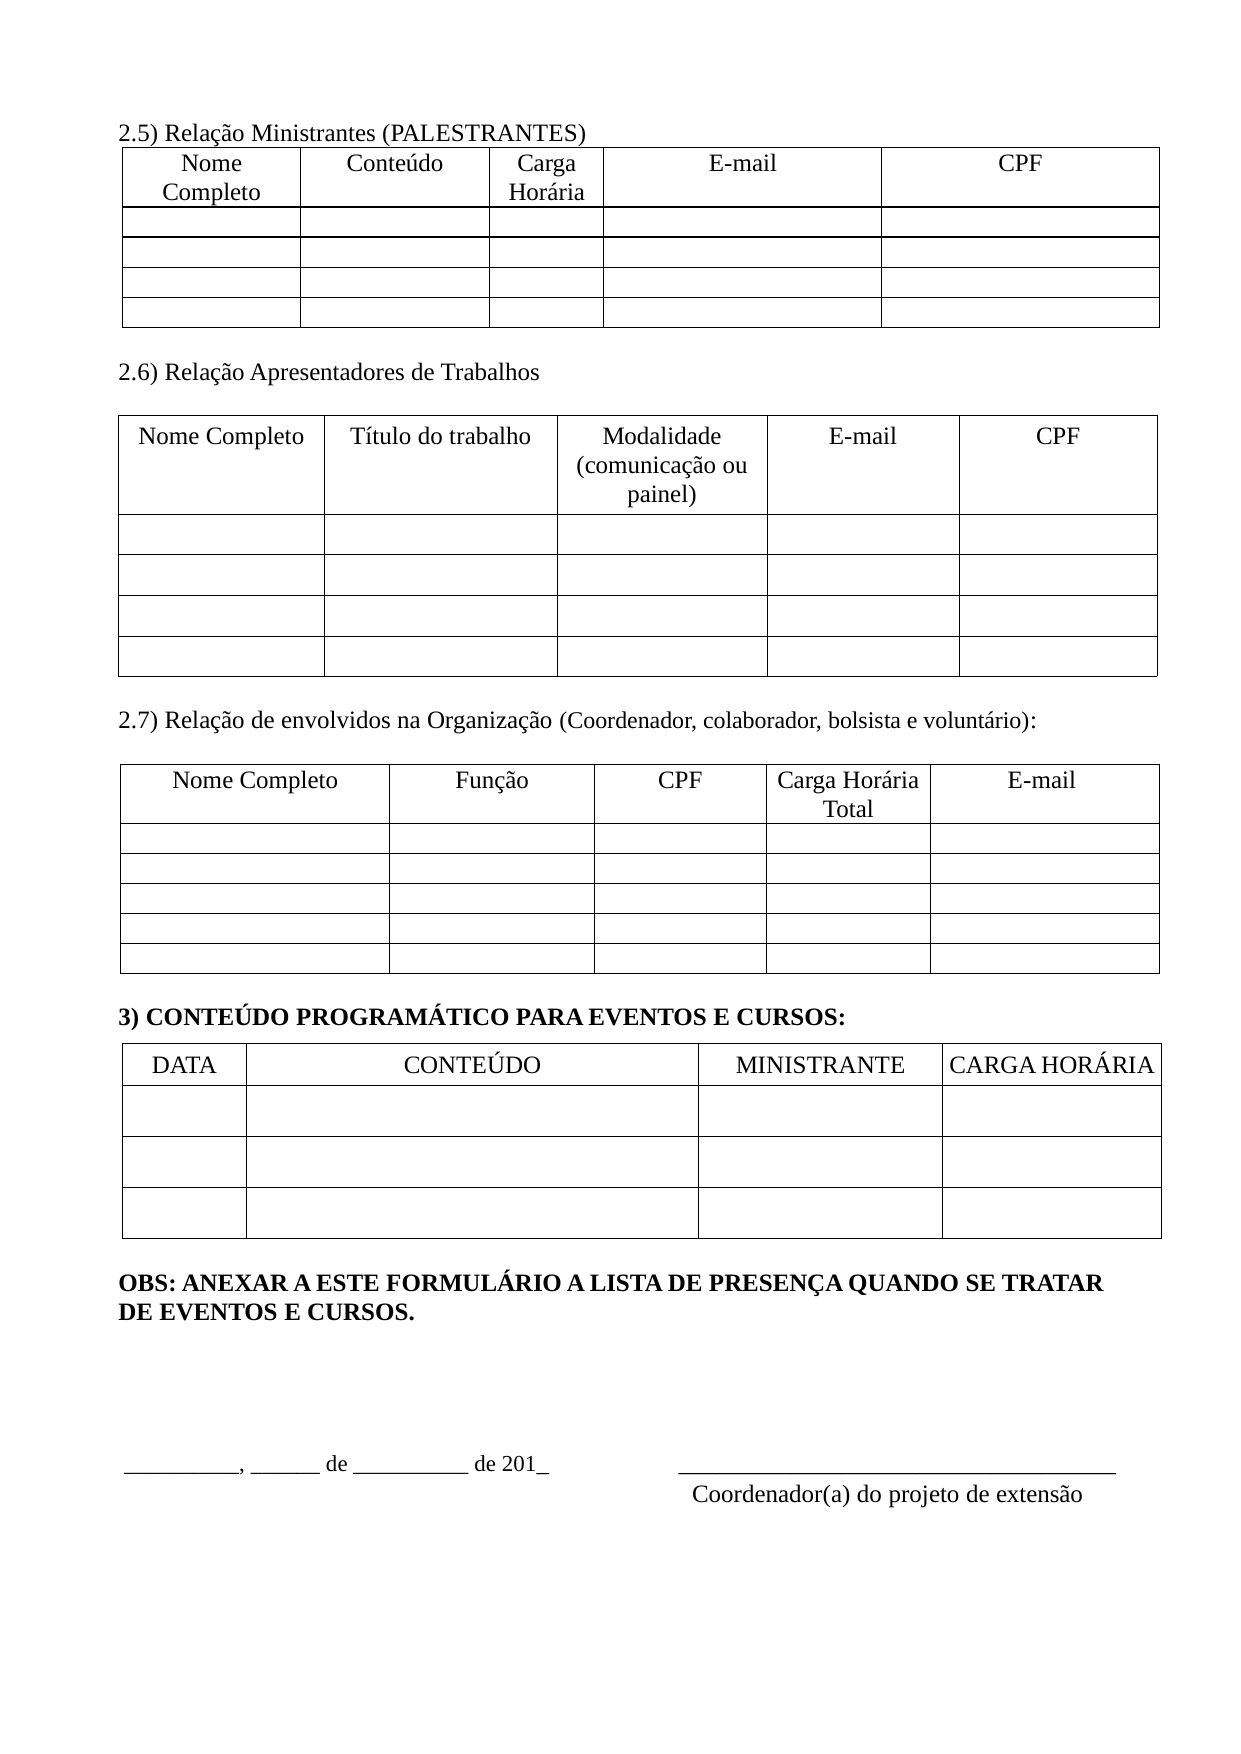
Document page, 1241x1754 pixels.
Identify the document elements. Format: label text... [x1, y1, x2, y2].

table_cell [595, 884, 766, 913]
table_cell [558, 637, 767, 676]
table_header E-mail [604, 148, 881, 206]
table_cell [390, 854, 594, 883]
table_cell [604, 208, 881, 236]
table_cell [882, 298, 1159, 327]
table_cell [943, 1086, 1161, 1136]
text 2.6) Relação Apresentadores de Trabalhos [118, 357, 1122, 386]
table_cell [390, 944, 594, 973]
table_cell [595, 854, 766, 883]
table_cell [121, 884, 389, 913]
table_cell [767, 914, 930, 943]
table_cell [604, 238, 881, 267]
table_cell [119, 637, 324, 676]
table_header CPF [595, 765, 766, 823]
subtitle 2.7) Relação de envolvidos na Organização (Coordenador, colaborador, bolsista e voluntário): [118, 705, 1122, 734]
table_header Nome Completo [123, 148, 300, 206]
table_cell [121, 824, 389, 853]
table_cell [123, 268, 300, 297]
table_cell [123, 298, 300, 327]
table_cell [390, 824, 594, 853]
table_cell [121, 944, 389, 973]
table_cell [123, 1086, 246, 1136]
table_cell [119, 515, 324, 554]
table_cell [301, 268, 489, 297]
table_cell [882, 238, 1159, 267]
table_cell [247, 1086, 698, 1136]
table_cell [960, 637, 1157, 676]
table_cell [558, 515, 767, 554]
table_header MINISTRANTE [699, 1044, 942, 1085]
table_cell [960, 515, 1157, 554]
table_cell [931, 854, 1159, 883]
table_header DATA [123, 1044, 246, 1085]
table_cell [325, 515, 557, 554]
table_cell [768, 555, 959, 595]
table_cell [325, 637, 557, 676]
table_cell [943, 1188, 1161, 1238]
table_cell [301, 208, 489, 236]
table_cell [767, 824, 930, 853]
list 3) CONTEÚDO PROGRAMÁTICO PARA EVENTOS E CURSOS: [118, 1002, 1122, 1031]
text __________, ______ de __________ de 201_ ___________________________________ [118, 1447, 1122, 1478]
table_cell [595, 944, 766, 973]
table_cell [390, 884, 594, 913]
table_header Título do trabalho [325, 416, 557, 514]
table_cell [123, 208, 300, 236]
table_cell [325, 596, 557, 636]
table_header CARGA HORÁRIA [943, 1044, 1161, 1085]
table_cell [767, 884, 930, 913]
table_cell [247, 1188, 698, 1238]
table_cell [325, 555, 557, 595]
table_header CPF [960, 416, 1157, 514]
table_cell [490, 208, 603, 236]
table_cell [490, 238, 603, 267]
table_cell [882, 208, 1159, 236]
table_header E-mail [931, 765, 1159, 823]
table_cell [558, 555, 767, 595]
table_cell [247, 1137, 698, 1187]
table_cell [604, 268, 881, 297]
table_header CPF [882, 148, 1159, 206]
table_header Função [390, 765, 594, 823]
table_cell [595, 824, 766, 853]
table_cell [301, 238, 489, 267]
table_cell [301, 298, 489, 327]
table_cell [490, 298, 603, 327]
table_cell [767, 854, 930, 883]
table_cell [767, 944, 930, 973]
table_header Modalidade (comunicação ou painel) [558, 416, 767, 514]
table_cell [490, 268, 603, 297]
table_header Nome Completo [119, 416, 324, 514]
table_cell [390, 914, 594, 943]
table_cell [699, 1188, 942, 1238]
table_cell [123, 238, 300, 267]
table_cell [960, 555, 1157, 595]
table_cell [123, 1188, 246, 1238]
text OBS: ANEXAR A ESTE FORMULÁRIO A LISTA DE PRESENÇA QUANDO SE TRATAR DE EVENTOS E CURSOS. [118, 1268, 1122, 1326]
text Coordenador(a) do projeto de extensão [118, 1478, 1122, 1509]
table_cell [960, 596, 1157, 636]
table_cell [119, 555, 324, 595]
table_cell [699, 1137, 942, 1187]
table_cell [119, 596, 324, 636]
table_cell [768, 596, 959, 636]
table_cell [931, 824, 1159, 853]
table_header Carga Horária Total [767, 765, 930, 823]
table_cell [768, 515, 959, 554]
table_cell [931, 944, 1159, 973]
table_cell [882, 268, 1159, 297]
table_cell [604, 298, 881, 327]
table_cell [931, 884, 1159, 913]
table_cell [123, 1137, 246, 1187]
table_cell [121, 854, 389, 883]
table_cell [768, 637, 959, 676]
table_cell [931, 914, 1159, 943]
table_header Conteúdo [301, 148, 489, 206]
table_cell [699, 1086, 942, 1136]
table_cell [595, 914, 766, 943]
table_cell [943, 1137, 1161, 1187]
table_cell [558, 596, 767, 636]
table_cell [121, 914, 389, 943]
table_header CONTEÚDO [247, 1044, 698, 1085]
table_header E-mail [768, 416, 959, 514]
table_header Nome Completo [121, 765, 389, 823]
table_header Carga Horária [490, 148, 603, 206]
text 2.5) Relação Ministrantes (PALESTRANTES) [118, 118, 1122, 147]
